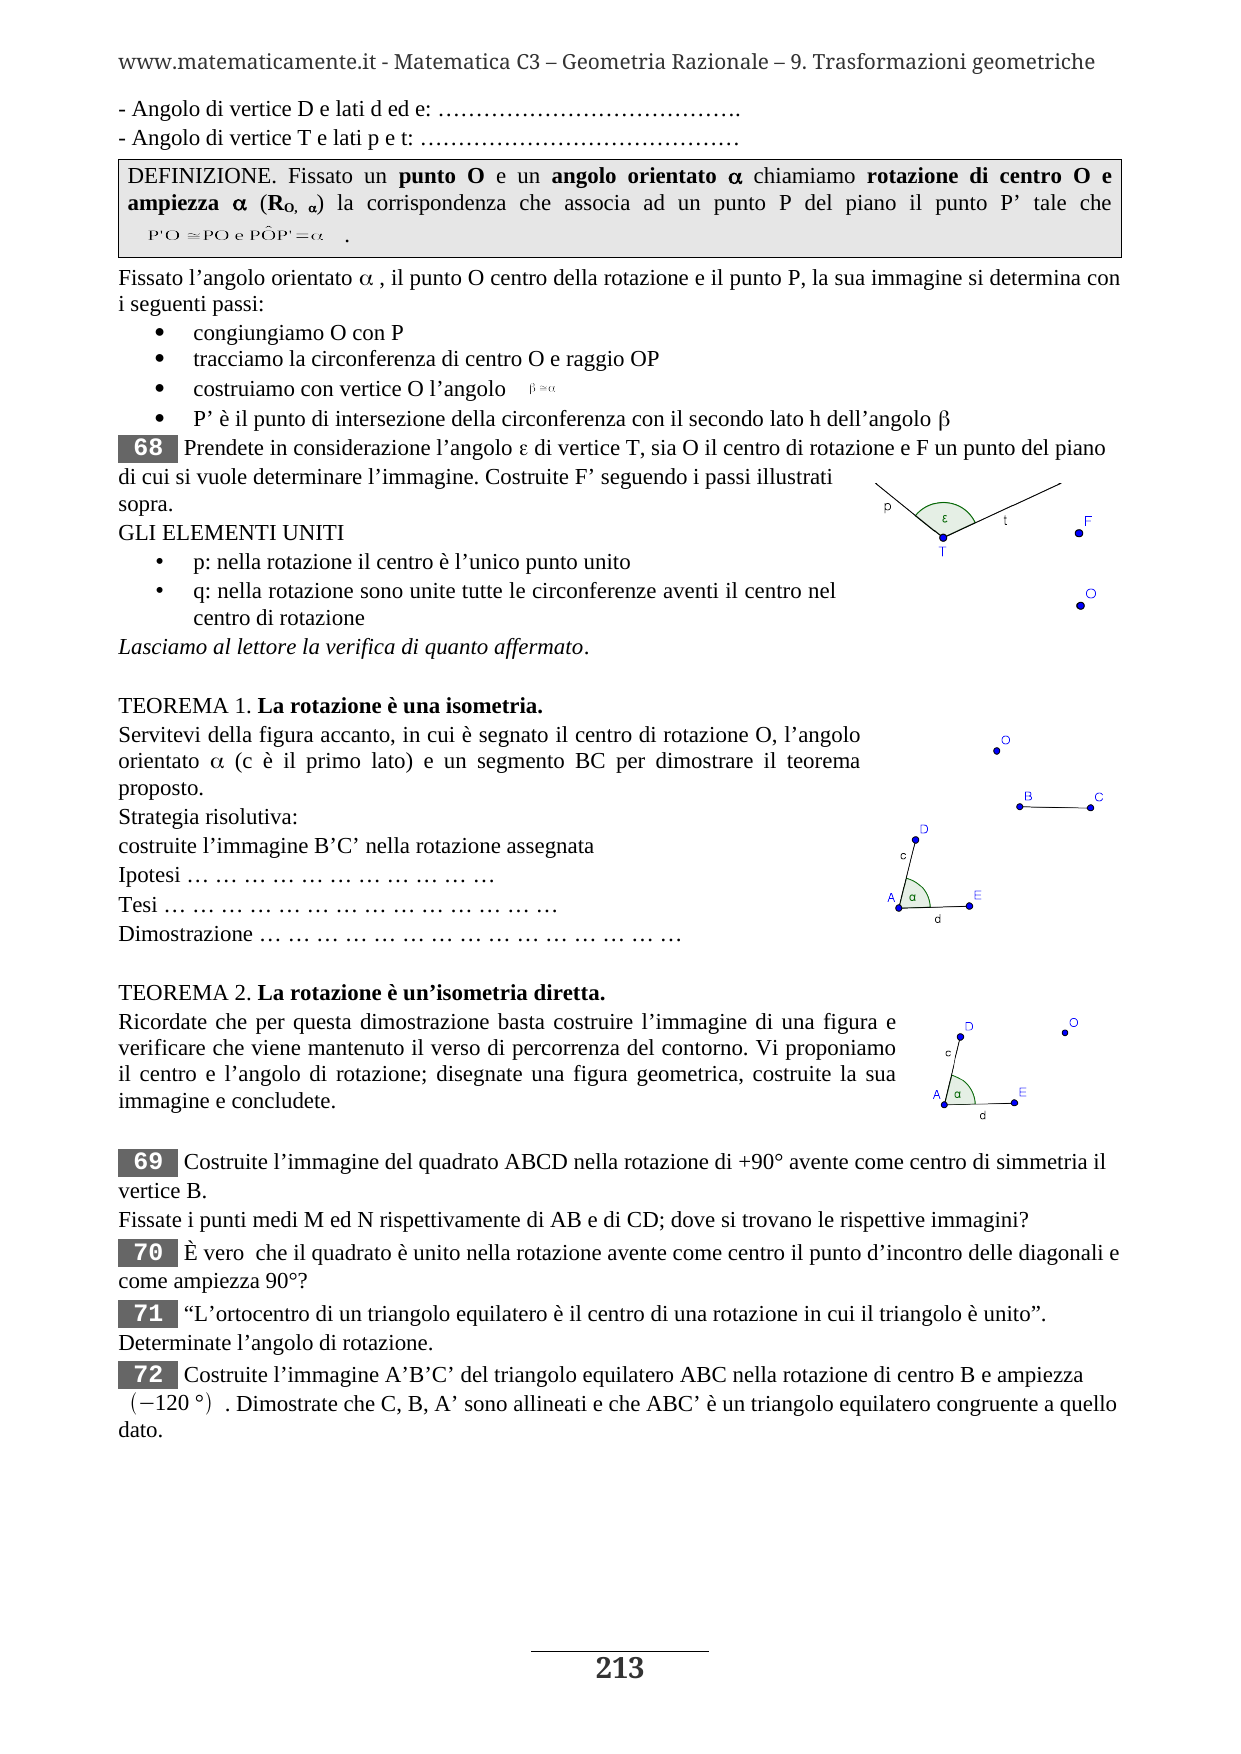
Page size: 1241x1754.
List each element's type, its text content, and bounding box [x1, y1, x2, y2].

list q: nella rotazione sono unite tutte le circonferenze aventi il centro nel centro di rotazione [156, 577, 1122, 630]
text Dimostrazione … … … … … … … … … … … … … … … [118, 920, 1122, 946]
list È vero che il quadrato è unito nella rotazione avente come centro il punto d’incontro delle diagonali e come ampiezza 90°? [118, 1239, 1122, 1294]
list P’ è il punto di intersezione della circonferenza con il secondo lato h dell’angolo  [156, 405, 1122, 432]
text Ipotesi … … … … … … … … … … … [118, 861, 881, 888]
text Fissato l’angolo orientato  , il punto O centro della rotazione e il punto P, la sua immagine si determina con i seguenti passi: [118, 263, 1122, 316]
text DEFINIZIONE. Fissato un punto O e un angolo orientato  chiamiamo rotazione di centro O e ampiezza  (RO, ) la corrispondenza che associa ad un punto P del piano il punto P’ tale che . [119, 160, 1121, 257]
text Fissate i punti medi M ed N rispettivamente di AB e di CD; dove si trovano le rispettive immagini? [118, 1206, 1122, 1233]
list congiungiamo O con P [156, 319, 1122, 346]
text Lasciamo al lettore la verifica di quanto affermato. [118, 633, 1122, 659]
picture [856, 483, 1120, 629]
list Prendete in considerazione l’angolo  di vertice T, sia O il centro di rotazione e F un punto del piano di cui si vuole determinare l’immagine. Costruite F’ seguendo i passi illustrati sopra. [118, 434, 1122, 516]
list p: nella rotazione il centro è l’unico punto unito [156, 548, 1056, 574]
text Tesi … … … … … … … … … … … … … … [118, 891, 881, 917]
text costruite l’immagine B’C’ nella rotazione assegnata [118, 832, 881, 858]
text Ricordate che per questa dimostrazione basta costruire l’immagine di una figura e verificare che viene mantenuto il verso di percorrenza del contorno. Vi proponiamo il centro e l’angolo di rotazione; disegnate una figura geometrica, costruite la sua immagine e concludete. [118, 1008, 917, 1113]
text Servitevi della figura accanto, in cui è segnato il centro di rotazione O, l’angolo orientato  (c è il primo lato) e un segmento BC per dimostrare il teorema proposto. [118, 721, 1122, 927]
picture [918, 1005, 1103, 1129]
picture [882, 731, 1119, 926]
text GLI ELEMENTI UNITI [118, 519, 856, 545]
text - Angolo di vertice D e lati d ed e: …………………………………. [118, 94, 1122, 121]
list Costruite l’immagine A’B’C’ del triangolo equilatero ABC nella rotazione di centro B e ampiezza . Dimostrate che C, B, A’ sono allineati e che ABC’ è un triangolo equilatero congruente a quello dato. [118, 1361, 1122, 1442]
list tracciamo la circonferenza di centro O e raggio OP [156, 346, 1122, 372]
text - Angolo di vertice T e lati p e t: …………………………………… [118, 124, 1122, 150]
text TEOREMA 2. La rotazione è un’isometria diretta. [118, 978, 1122, 1130]
list costruiamo con vertice O l’angolo [156, 372, 1122, 405]
list “L’ortocentro di un triangolo equilatero è il centro di una rotazione in cui il triangolo è unito”. Determinate l’angolo di rotazione. [118, 1300, 1122, 1355]
text TEOREMA 1. La rotazione è una isometria. [118, 692, 1122, 718]
list Costruite l’immagine del quadrato ABCD nella rotazione di +90° avente come centro di simmetria il vertice B. [118, 1148, 1122, 1203]
text Strategia risolutiva: [118, 803, 881, 829]
